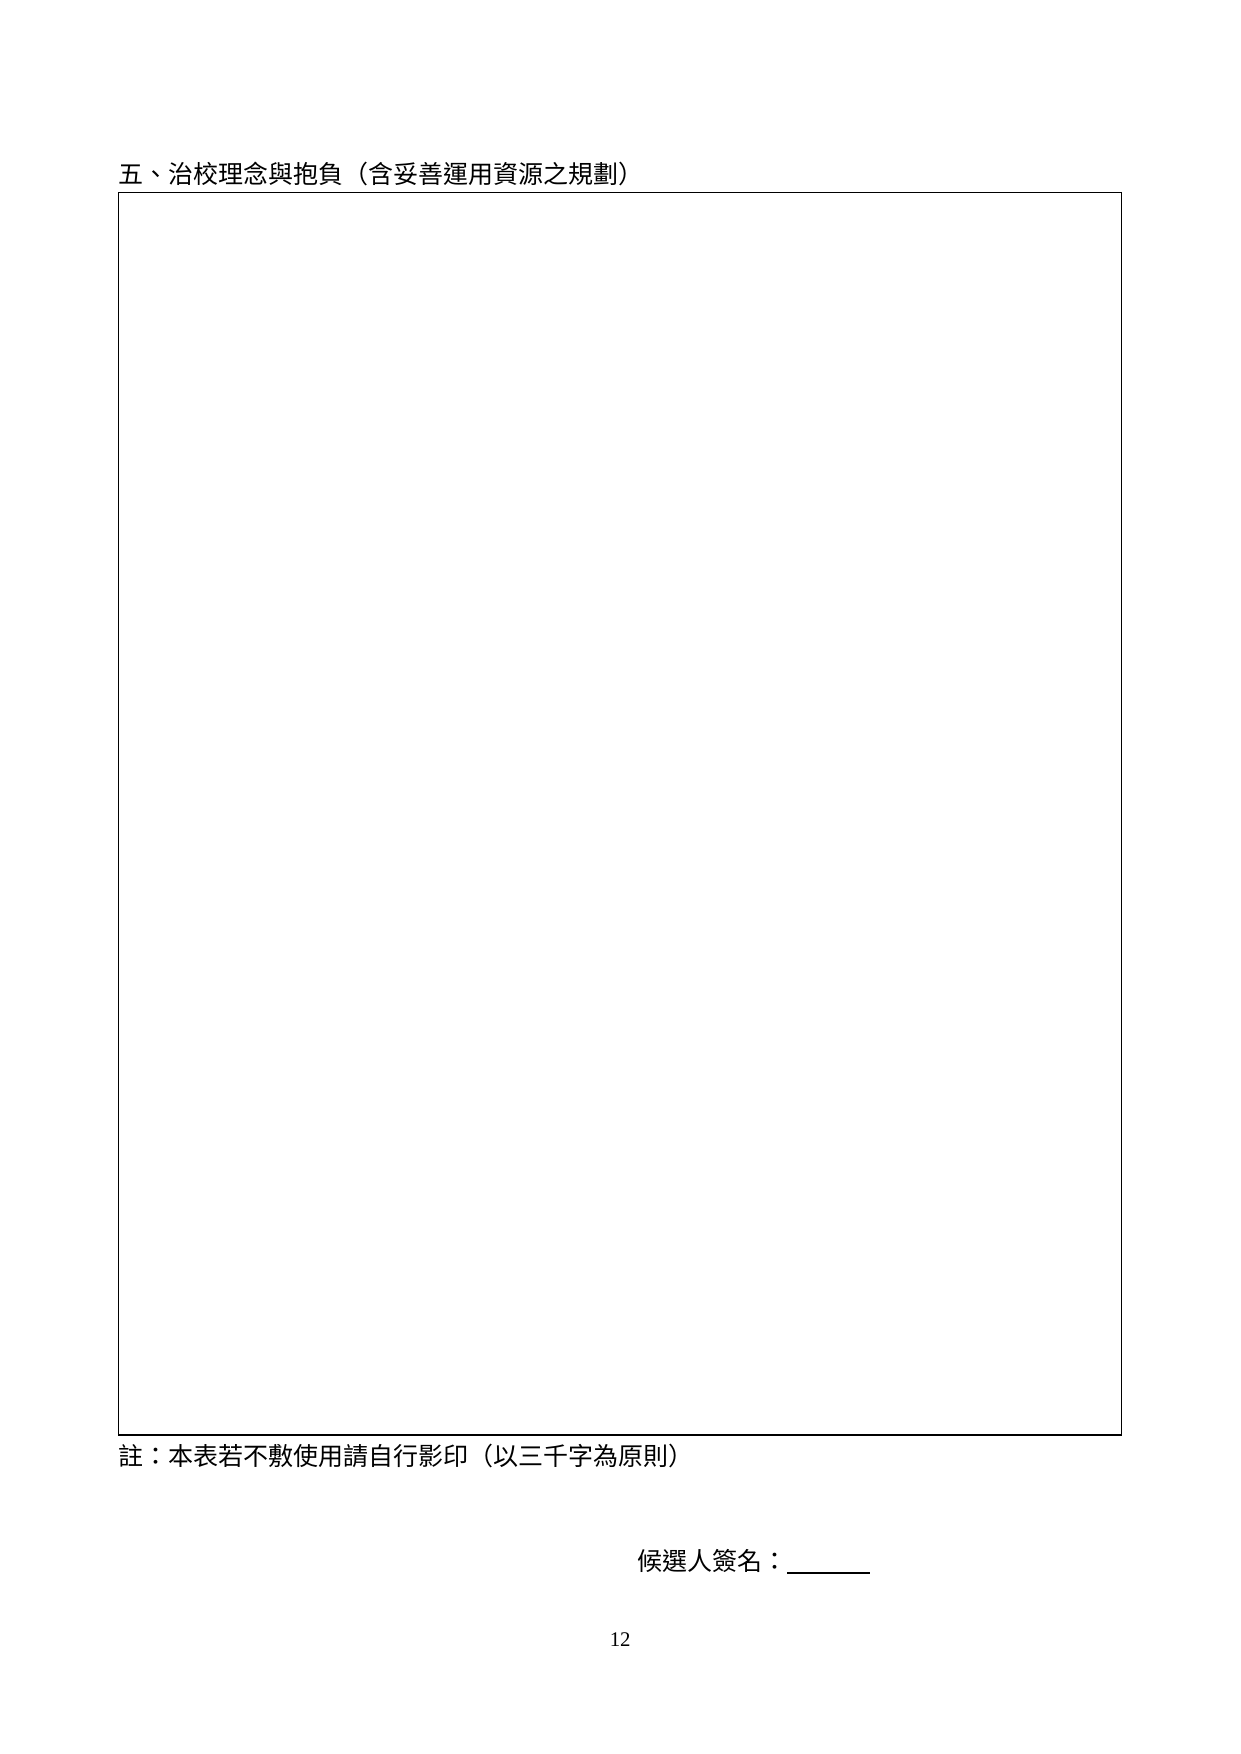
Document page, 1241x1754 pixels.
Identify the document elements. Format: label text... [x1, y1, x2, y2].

text 註：本表若不敷使用請自行影印（以三千字為原則） [118, 1436, 1122, 1473]
text 五、治校理念與抱負（含妥善運用資源之規劃） [118, 154, 1122, 192]
text 候選人簽名： [118, 1541, 1122, 1577]
